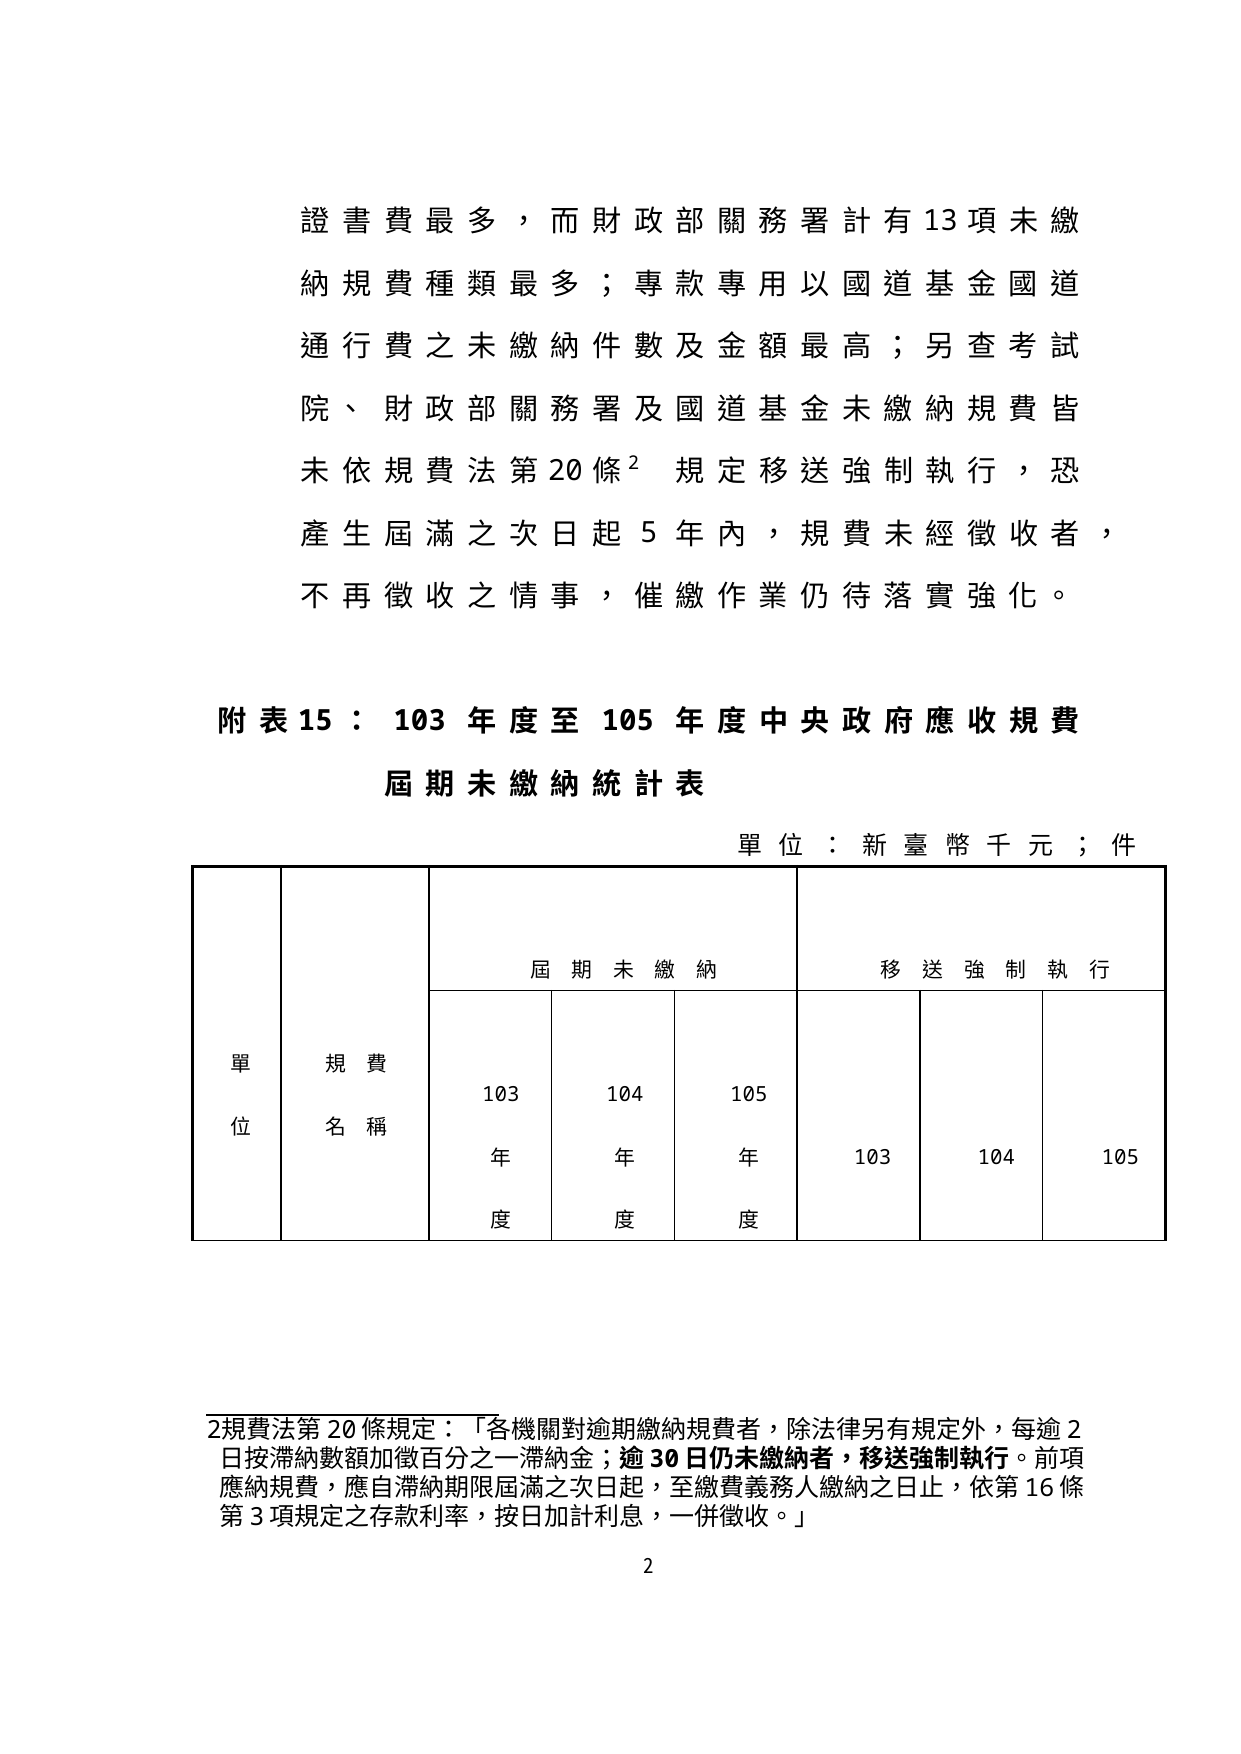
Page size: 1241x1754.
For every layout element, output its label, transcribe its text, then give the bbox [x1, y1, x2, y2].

table_cell 105年度 [675, 991, 796, 1240]
text 另由最近3(103-105)年度中央政府屆期未繳納規費收入觀之(詳附表15)，不受規費法規範之司法規費，屆期未繳納以民事訴訟費之件數及金額最高，皆已移送強制執行。納入公務預算統收統支部分，未繳納金額以經濟部礦業權許可費最高，件數則以考試院證書費最多，而財政部關務署計有13項未繳納規費種類最多；專款專用以國道基金國道通行費之未繳納件數及金額最高；另查考試院、財政部關務署及國道基金未繳納規費皆未依規費法第20條規定移送強制執行，恐產生屆滿之次日起5年內，規費未經徵收者，不再徵收之情事，催繳作業仍待落實強化。 [270, 177, 1086, 615]
table_cell 104 [921, 991, 1042, 1240]
text 規費法第20條規定：「各機關對逾期繳納規費者，除法律另有規定外，每逾2日按滯納數額加徵百分之一滯納金；逾30日仍未繳納者，移送強制執行。前項應納規費，應自滯納期限屆滿之次日起，至繳費義務人繳納之日止，依第16條第3項規定之存款利率，按日加計利息，一併徵收。」 [206, 1415, 1091, 1532]
text 附表15：103年度至105年度中央政府應收規費屆期未繳納統計表 [182, 677, 1086, 802]
table_header 單位 [194, 868, 280, 1240]
table_cell 104年度 [552, 991, 674, 1240]
table_cell 103年度 [430, 991, 551, 1240]
table_header 移送強制執行 [798, 868, 1164, 990]
text 單位：新臺幣千元；件 [211, 802, 1145, 865]
table_cell 103 [798, 991, 919, 1240]
table_cell 105 [1043, 991, 1164, 1240]
table_header 規費名稱 [282, 868, 428, 1240]
table_header 屆期未繳納 [430, 868, 796, 990]
